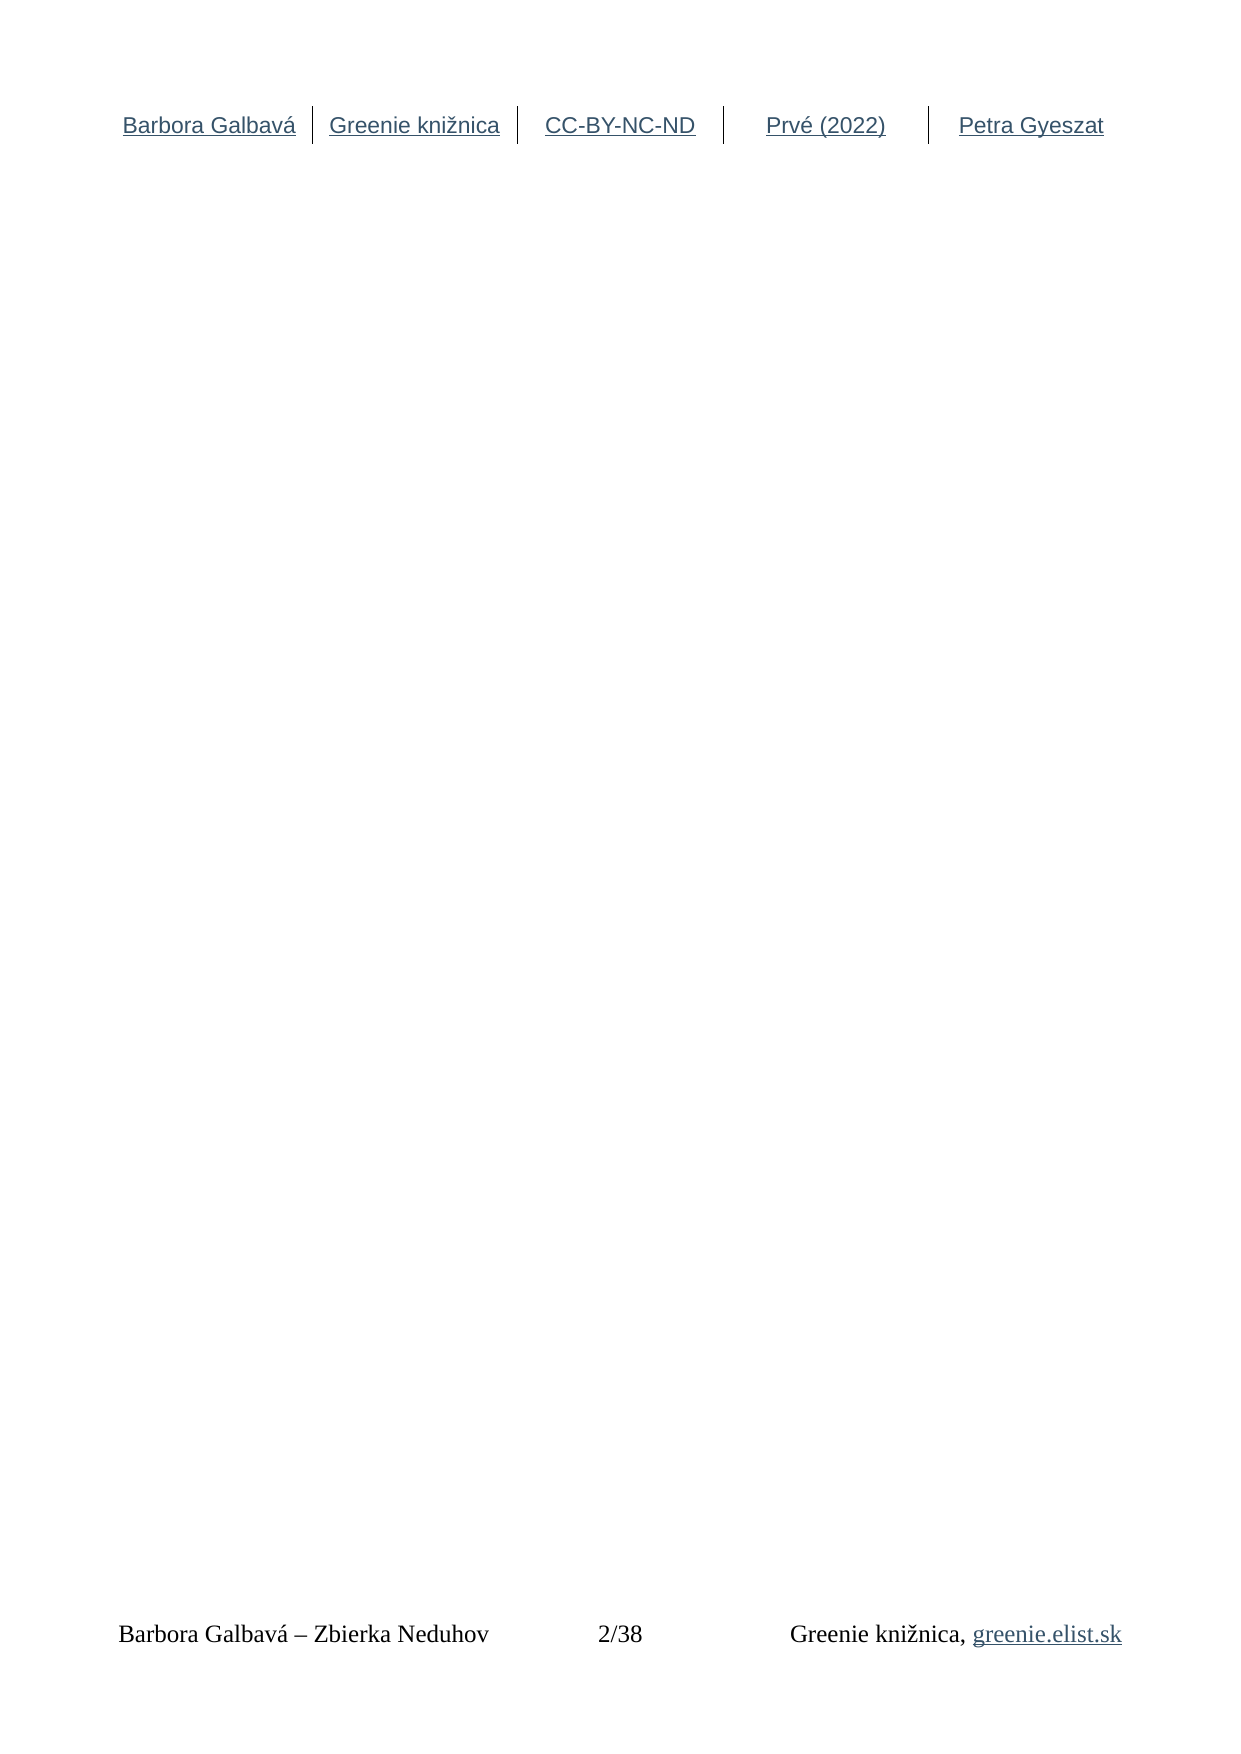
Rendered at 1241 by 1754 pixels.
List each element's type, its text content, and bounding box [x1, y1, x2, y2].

table_cell Prvé (2022) [724, 106, 928, 144]
table_cell Barbora Galbavá [106, 106, 312, 144]
table_cell CC-BY-NC-ND [518, 106, 723, 144]
table_cell Greenie knižnica [313, 106, 517, 144]
table_cell Petra Gyeszat [929, 106, 1134, 144]
